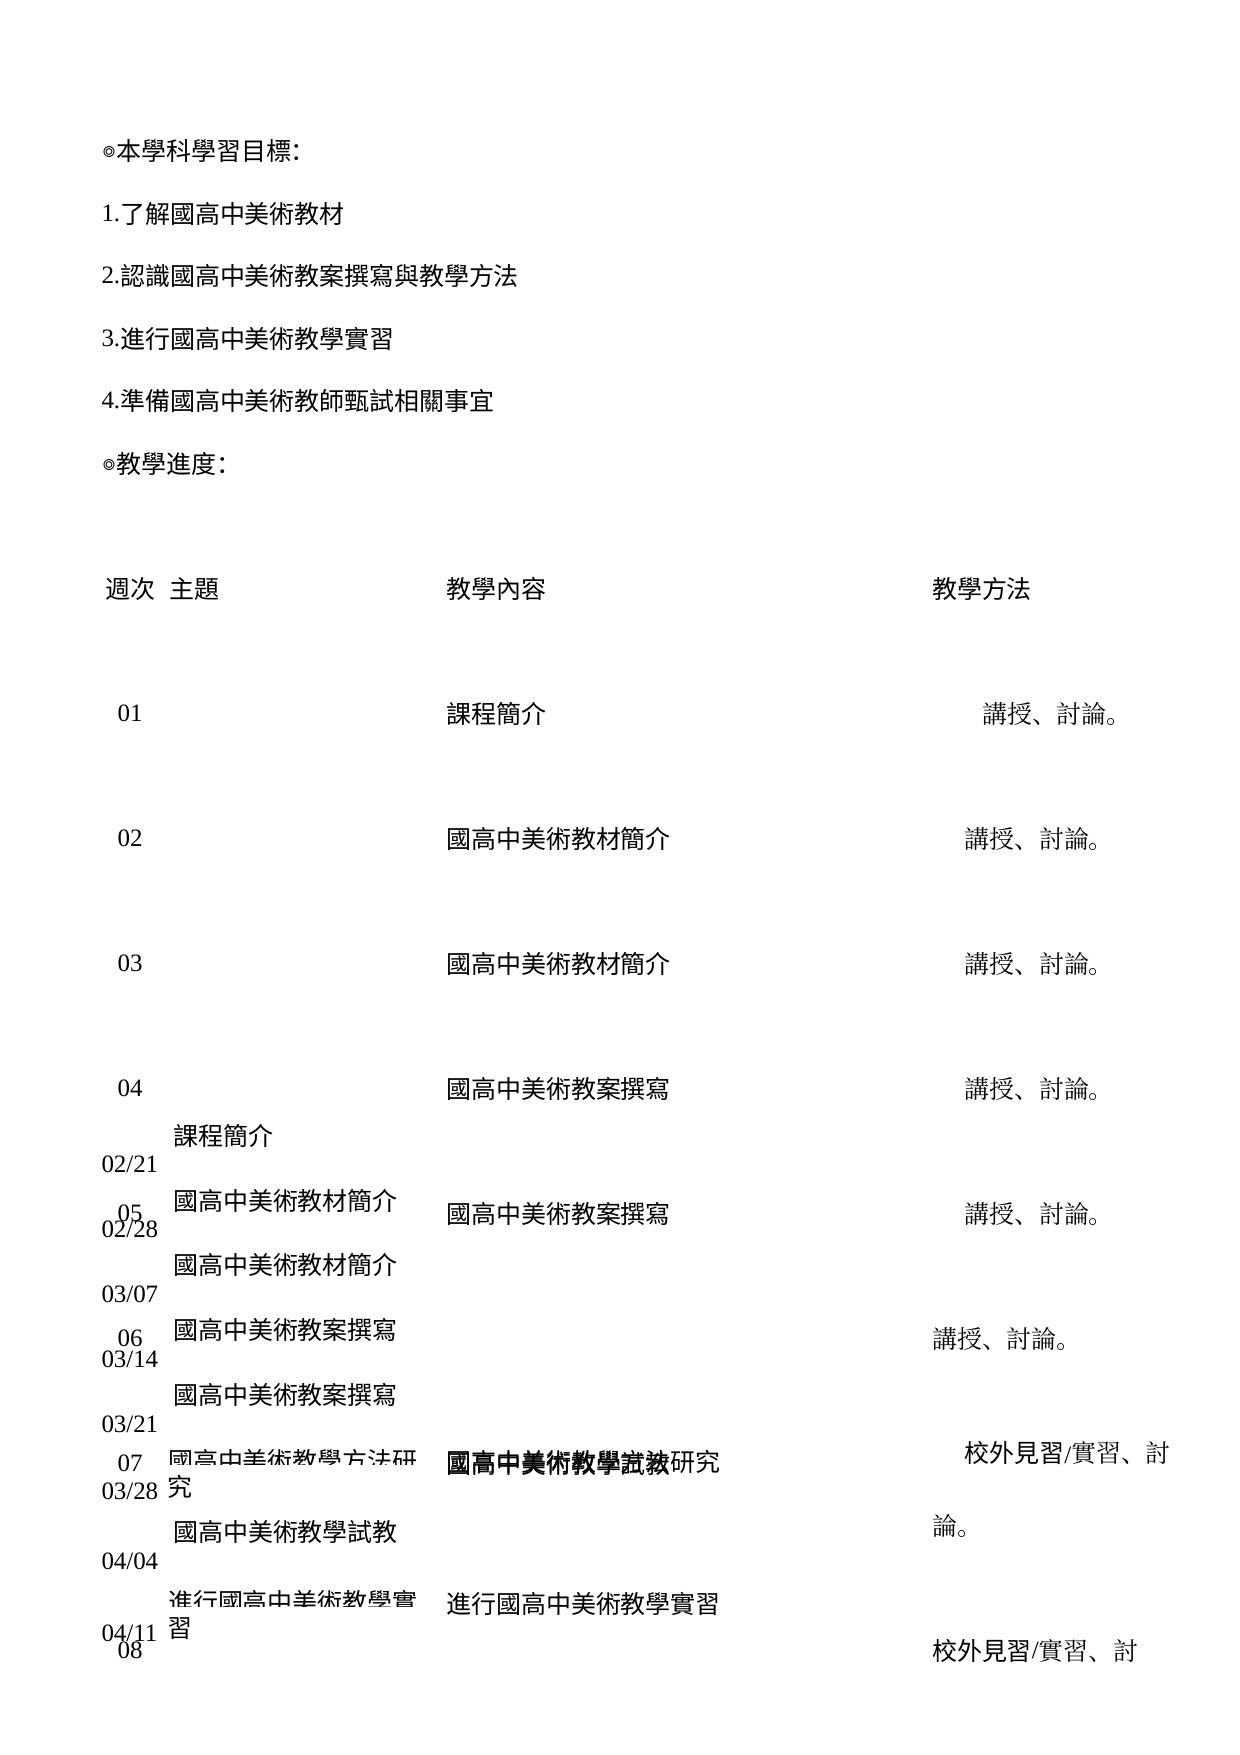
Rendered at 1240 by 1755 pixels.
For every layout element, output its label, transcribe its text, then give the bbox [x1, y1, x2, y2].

text 06 [101, 1508, 763, 1518]
text 06 [236, 1321, 259, 1333]
text 06 [286, 1321, 304, 1333]
text [101, 1246, 434, 1257]
text 教學方法 [932, 546, 1183, 608]
text [434, 1421, 446, 1450]
text 05 [236, 1192, 259, 1203]
text 進行國高中美術教學實 [186, 1592, 220, 1607]
text 2.認識國高中美術教案撰寫與教學方法 [101, 233, 1183, 296]
text 06 [188, 1321, 194, 1333]
text 03 [117, 921, 446, 983]
text 08 [101, 1608, 932, 1671]
text 論。 [446, 1483, 1183, 1546]
text 國高中美術教學方法研 [382, 1450, 396, 1465]
text 國高中美術教學方法研 [191, 1450, 229, 1465]
text 課程簡介 講授、討論。 [446, 671, 1183, 733]
text [101, 1311, 434, 1321]
text 進行國高中美術教學實 [330, 1592, 350, 1607]
text ◎教學進度： [101, 421, 1183, 483]
text 國高中美術教學試教 校外見習/實習、討 [446, 1421, 1183, 1483]
text 05 [177, 1192, 187, 1203]
text 03/21 國高中美術教案撰寫 [101, 1398, 434, 1441]
text 05 [286, 1192, 304, 1203]
text [101, 1578, 434, 1589]
text 05 [117, 1192, 175, 1203]
text 國高中美術教材簡介 講授、討論。 [446, 796, 1183, 858]
text ◎本學科學習目標： [101, 108, 1183, 171]
text 國高中美術教學方法研 [413, 1450, 460, 1465]
text 02/28 國高中美術教材簡介 [101, 1203, 434, 1246]
text 02 [117, 796, 446, 858]
text 06 [196, 1321, 234, 1333]
text 1.了解國高中美術教材 [101, 171, 1183, 233]
text 國高中美術教學方法研 [352, 1450, 382, 1465]
text 進行國高中美術教學實 [305, 1592, 328, 1607]
text 05 [188, 1192, 194, 1203]
text 05 [236, 1195, 244, 1202]
text 國高中美術教學方法研 [309, 1450, 354, 1465]
text 06 [117, 1321, 175, 1333]
text 06 [314, 1321, 351, 1333]
text 01 [117, 671, 446, 733]
text [101, 1441, 434, 1451]
text 國高中美術教案撰寫 講授、討論。 [446, 1171, 1183, 1233]
text 04/04 國高中美術教學試教 [101, 1536, 434, 1578]
text 3.進行國高中美術教學實習 [101, 296, 1183, 358]
text 06 [353, 1296, 932, 1358]
text 國高中美術教學方法研 [231, 1450, 253, 1465]
text 06 [236, 1324, 244, 1331]
text 05 [261, 1192, 284, 1203]
text 06 [261, 1321, 284, 1333]
text [101, 1376, 434, 1386]
text 4.準備國高中美術教師甄試相關事宜 [101, 358, 1183, 421]
text 校外見習/實習、討 [932, 1608, 1183, 1671]
text 02/21 課程簡介 [101, 1139, 309, 1181]
text 03/14 國高中美術教案撰寫 [101, 1333, 434, 1376]
text 國高中美術教學方法研 [280, 1450, 300, 1465]
text [101, 1181, 309, 1192]
text 國高中美術教材簡介 講授、討論。 [446, 921, 1183, 983]
text 04/11 習 進行國高中美術教學實習 [101, 1607, 763, 1650]
text 國高中美術教學方法研 [255, 1450, 278, 1465]
text 05 [196, 1192, 234, 1203]
text 06 [305, 1328, 313, 1333]
text 週次 主題 [105, 546, 446, 608]
text 06 [177, 1321, 187, 1333]
text 進行國高中美術教學實 [359, 1592, 457, 1607]
text 05 [227, 1195, 234, 1202]
text 進行國高中美術教學實 [280, 1592, 303, 1607]
text 04 [117, 1046, 446, 1108]
text 進行國高中美術教學實 [241, 1592, 278, 1607]
text 教學內容 [446, 546, 932, 608]
text 03/28 究 國高中美術教學方法研究 [101, 1465, 763, 1508]
text 05 [306, 1171, 446, 1233]
text 國高中美術教案撰寫 講授、討論。 [446, 1046, 1183, 1108]
text 06 [227, 1324, 234, 1331]
text 03/07 國高中美術教材簡介 [101, 1268, 434, 1311]
text 07 [117, 1451, 168, 1465]
text 講授、討論。 [932, 1296, 1183, 1358]
